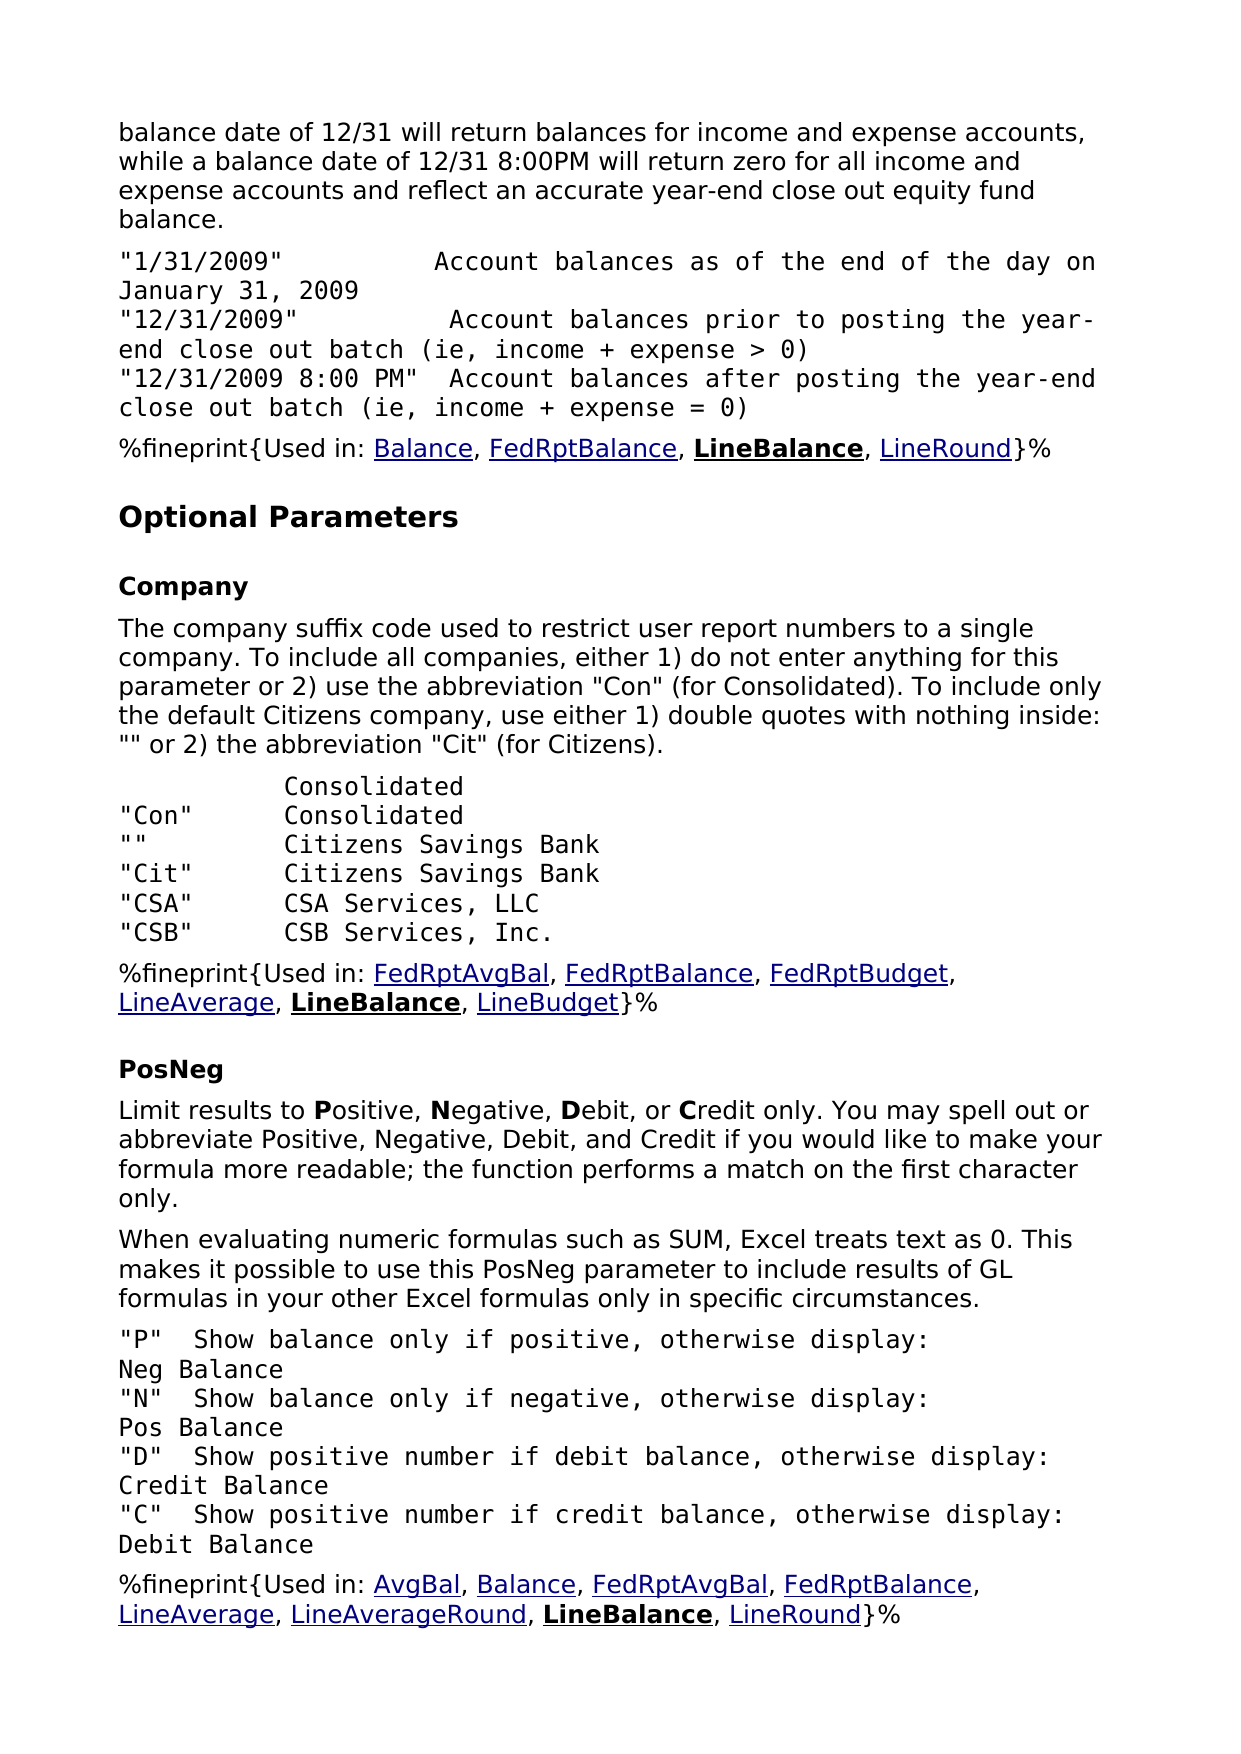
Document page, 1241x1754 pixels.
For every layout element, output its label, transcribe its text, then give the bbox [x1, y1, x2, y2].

text %fineprint{Used in: FedRptAvgBal, FedRptBalance, FedRptBudget, LineAverage, LineBalance, LineBudget}% [118, 959, 1122, 1017]
text Limit results to Positive, Negative, Debit, or Credit only. You may spell out or abbreviate Positive, Negative, Debit, and Credit if you would like to make your formula more readable; the function performs a match on the first character only. [118, 1096, 1122, 1213]
text Consolidated "Con" Consolidated "" Citizens Savings Bank "Cit" Citizens Savings Bank "CSA" CSA Services, LLC "CSB" CSB Services, Inc. [118, 772, 1122, 947]
text balance date of 12/31 will return balances for income and expense accounts, while a balance date of 12/31 8:00PM will return zero for all income and expense accounts and reflect an accurate year-end close out equity fund balance. [118, 118, 1122, 235]
text The company suffix code used to restrict user report numbers to a single company. To include all companies, either 1) do not enter anything for this parameter or 2) use the abbreviation "Con" (for Consolidated). To include only the default Citizens company, use either 1) double quotes with nothing inside: "" or 2) the abbreviation "Cit" (for Citizens). [118, 614, 1122, 760]
subtitle Optional Parameters [118, 501, 1122, 535]
subtitle Company [118, 572, 1122, 601]
text %fineprint{Used in: Balance, FedRptBalance, LineBalance, LineRound}% [118, 434, 1122, 463]
text "P" Show balance only if positive, otherwise display: Neg Balance "N" Show balance only if negative, otherwise display: Pos Balance "D" Show positive number if debit balance, otherwise display: Credit Balance "C" Show positive number if credit balance, otherwise display: Debit Balance [118, 1326, 1122, 1559]
text "1/31/2009" Account balances as of the end of the day on January 31, 2009 "12/31/2009" Account balances prior to posting the year-end close out batch (ie, income + expense > 0) "12/31/2009 8:00 PM" Account balances after posting the year-end close out batch (ie, income + expense = 0) [118, 247, 1122, 422]
subtitle PosNeg [118, 1055, 1122, 1084]
text When evaluating numeric formulas such as SUM, Excel treats text as 0. This makes it possible to use this PosNeg parameter to include results of GL formulas in your other Excel formulas only in specific circumstances. [118, 1226, 1122, 1313]
text %fineprint{Used in: AvgBal, Balance, FedRptAvgBal, FedRptBalance, LineAverage, LineAverageRound, LineBalance, LineRound}% [118, 1571, 1122, 1629]
